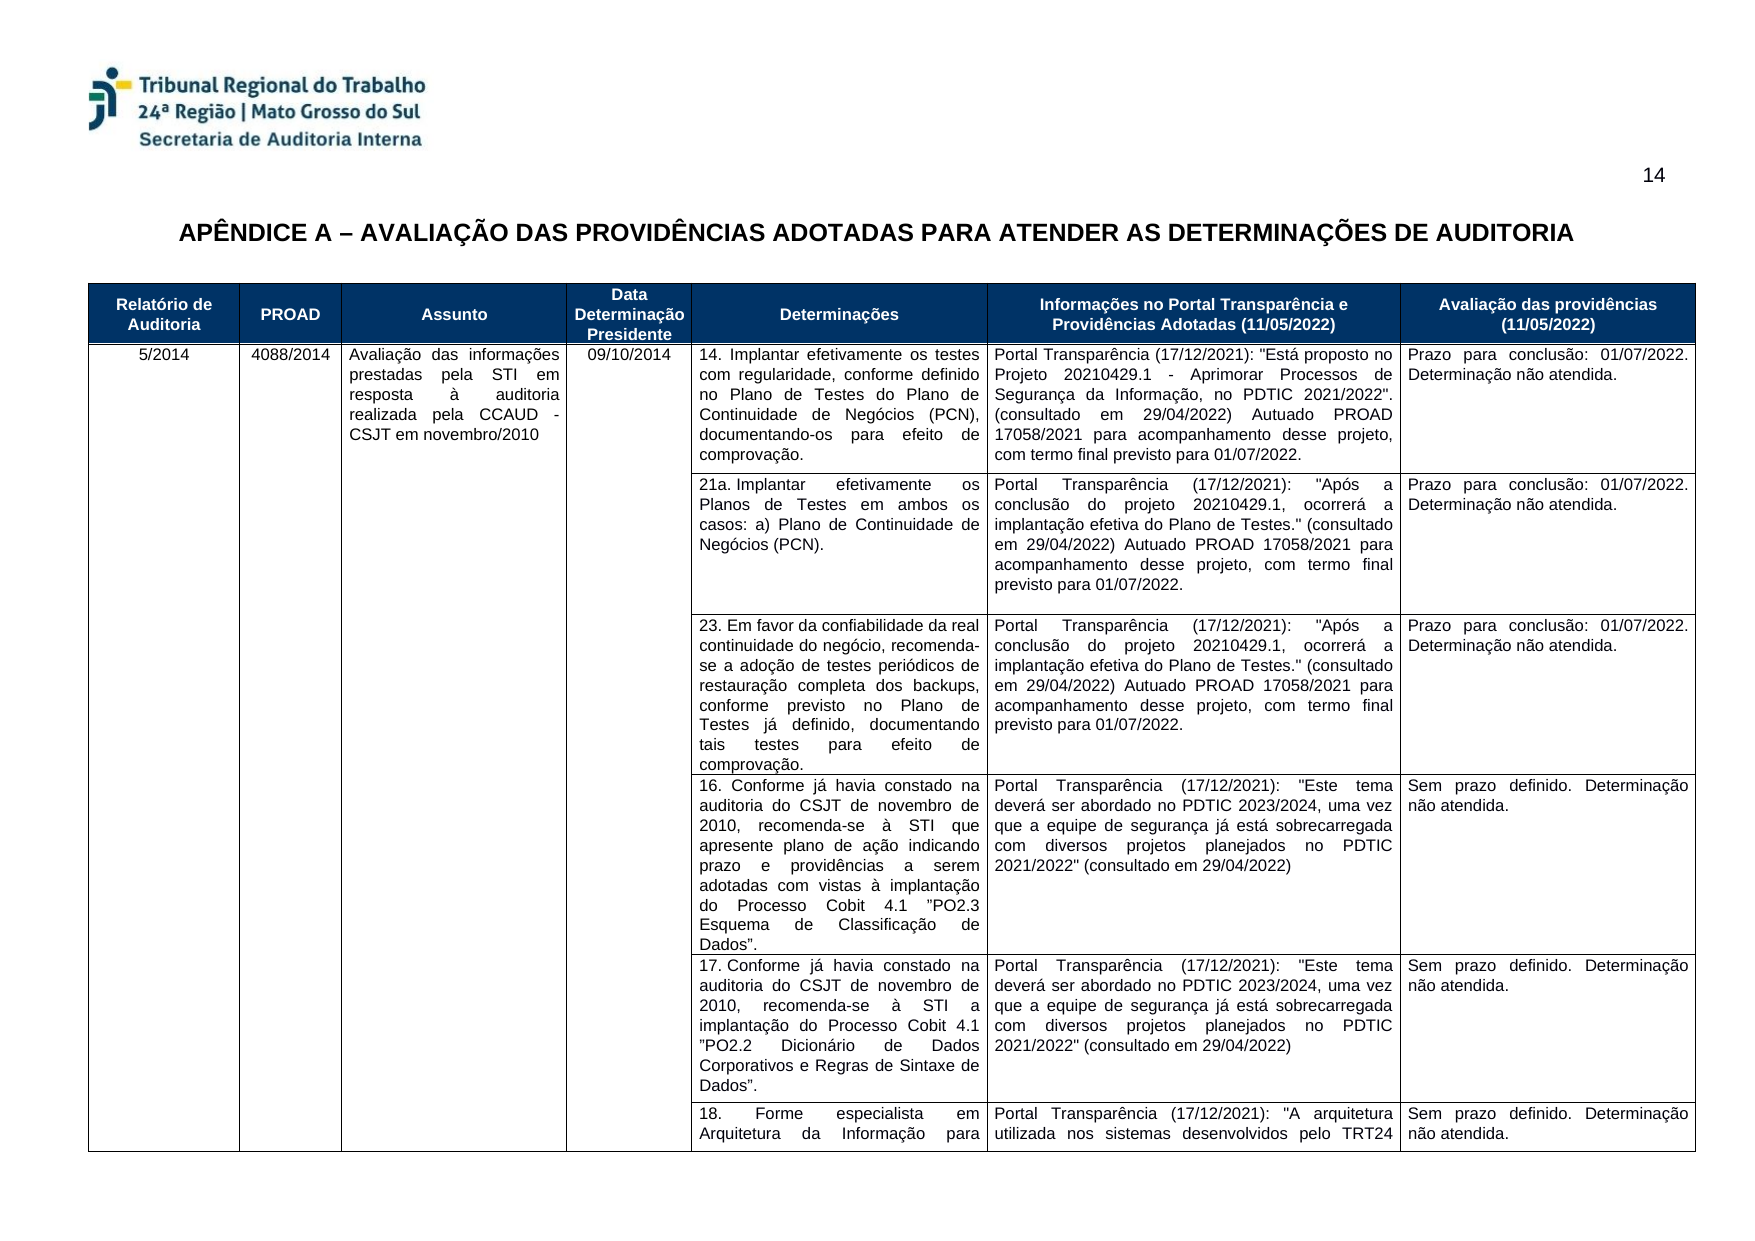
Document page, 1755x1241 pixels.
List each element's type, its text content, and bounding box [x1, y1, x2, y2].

table_cell Portal Transparência (17/12/2021): "Após a conclusão do projeto 20210429.1, ocorrerá a implantação efetiva do Plano de Testes." (consultado em 29/04/2022) Autuado PROAD 17058/2021 para acompanhamento desse projeto, com termo final previsto para 01/07/2022. [988, 474, 1400, 614]
table_cell 16. Conforme já havia constado na auditoria do CSJT de novembro de 2010, recomenda-se à STI que apresente plano de ação indicando prazo e providências a serem adotadas com vistas à implantação do Processo Cobit 4.1 ”PO2.3 Esquema de Classificação de Dados”. [692, 775, 987, 954]
table_cell 5/2014 [89, 345, 239, 1151]
table_header Relatório de Auditoria [89, 284, 239, 343]
table_header Avaliação das providências (11/05/2022) [1401, 284, 1695, 343]
table_cell Portal Transparência (17/12/2021): "Este tema deverá ser abordado no PDTIC 2023/2024, uma vez que a equipe de segurança já está sobrecarregada com diversos projetos planejados no PDTIC 2021/2022" (consultado em 29/04/2022) [988, 955, 1400, 1102]
table_cell Sem prazo definido. Determinação não atendida. [1401, 1103, 1695, 1151]
table_cell Portal Transparência (17/12/2021): "Após a conclusão do projeto 20210429.1, ocorrerá a implantação efetiva do Plano de Testes." (consultado em 29/04/2022) Autuado PROAD 17058/2021 para acompanhamento desse projeto, com termo final previsto para 01/07/2022. [988, 615, 1400, 774]
table_cell 14. Implantar efetivamente os testes com regularidade, conforme definido no Plano de Testes do Plano de Continuidade de Negócios (PCN), documentando-os para efeito de comprovação. [692, 345, 987, 473]
table_cell Sem prazo definido. Determinação não atendida. [1401, 775, 1695, 954]
table_cell Prazo para conclusão: 01/07/2022. Determinação não atendida. [1401, 474, 1695, 614]
table_header PROAD [240, 284, 341, 343]
table_cell 23. Em favor da confiabilidade da real continuidade do negócio, recomenda-se a adoção de testes periódicos de restauração completa dos backups, conforme previsto no Plano de Testes já definido, documentando tais testes para efeito de comprovação. [692, 615, 987, 774]
table_cell Sem prazo definido. Determinação não atendida. [1401, 955, 1695, 1102]
table_cell Prazo para conclusão: 01/07/2022. Determinação não atendida. [1401, 345, 1695, 473]
table_cell Portal Transparência (17/12/2021): "Está proposto no Projeto 20210429.1 - Aprimorar Processos de Segurança da Informação, no PDTIC 2021/2022". (consultado em 29/04/2022) Autuado PROAD 17058/2021 para acompanhamento desse projeto, com termo final previsto para 01/07/2022. [988, 345, 1400, 473]
table_cell 09/10/2014 [567, 345, 691, 1151]
table_cell 17. Conforme já havia constado na auditoria do CSJT de novembro de 2010, recomenda-se à STI a implantação do Processo Cobit 4.1 ”PO2.2 Dicionário de Dados Corporativos e Regras de Sintaxe de Dados”. [692, 955, 987, 1102]
table_cell Portal Transparência (17/12/2021): "Este tema deverá ser abordado no PDTIC 2023/2024, uma vez que a equipe de segurança já está sobrecarregada com diversos projetos planejados no PDTIC 2021/2022" (consultado em 29/04/2022) [988, 775, 1400, 954]
table_header Data Determinação Presidente [567, 284, 691, 343]
table_cell 18. Forme especialista em Arquitetura da Informação para [692, 1103, 987, 1151]
table_header Determinações [692, 284, 987, 343]
subtitle APÊNDICE A – AVALIAÇÃO DAS PROVIDÊNCIAS ADOTADAS PARA ATENDER AS DETERMINAÇÕES DE AUDITORIA [88, 217, 1666, 247]
table_cell Avaliação das informações prestadas pela STI em resposta à auditoria realizada pela CCAUD - CSJT em novembro/2010 [342, 345, 566, 1151]
table_cell Prazo para conclusão: 01/07/2022. Determinação não atendida. [1401, 615, 1695, 774]
table_header Informações no Portal Transparência e Providências Adotadas (11/05/2022) [988, 284, 1400, 343]
table_header Assunto [342, 284, 566, 343]
table_cell 21a. Implantar efetivamente os Planos de Testes em ambos os casos: a) Plano de Continuidade de Negócios (PCN). [692, 474, 987, 614]
table_cell Portal Transparência (17/12/2021): "A arquitetura utilizada nos sistemas desenvolvidos pelo TRT24 [988, 1103, 1400, 1151]
table_cell 4088/2014 [240, 345, 341, 1151]
